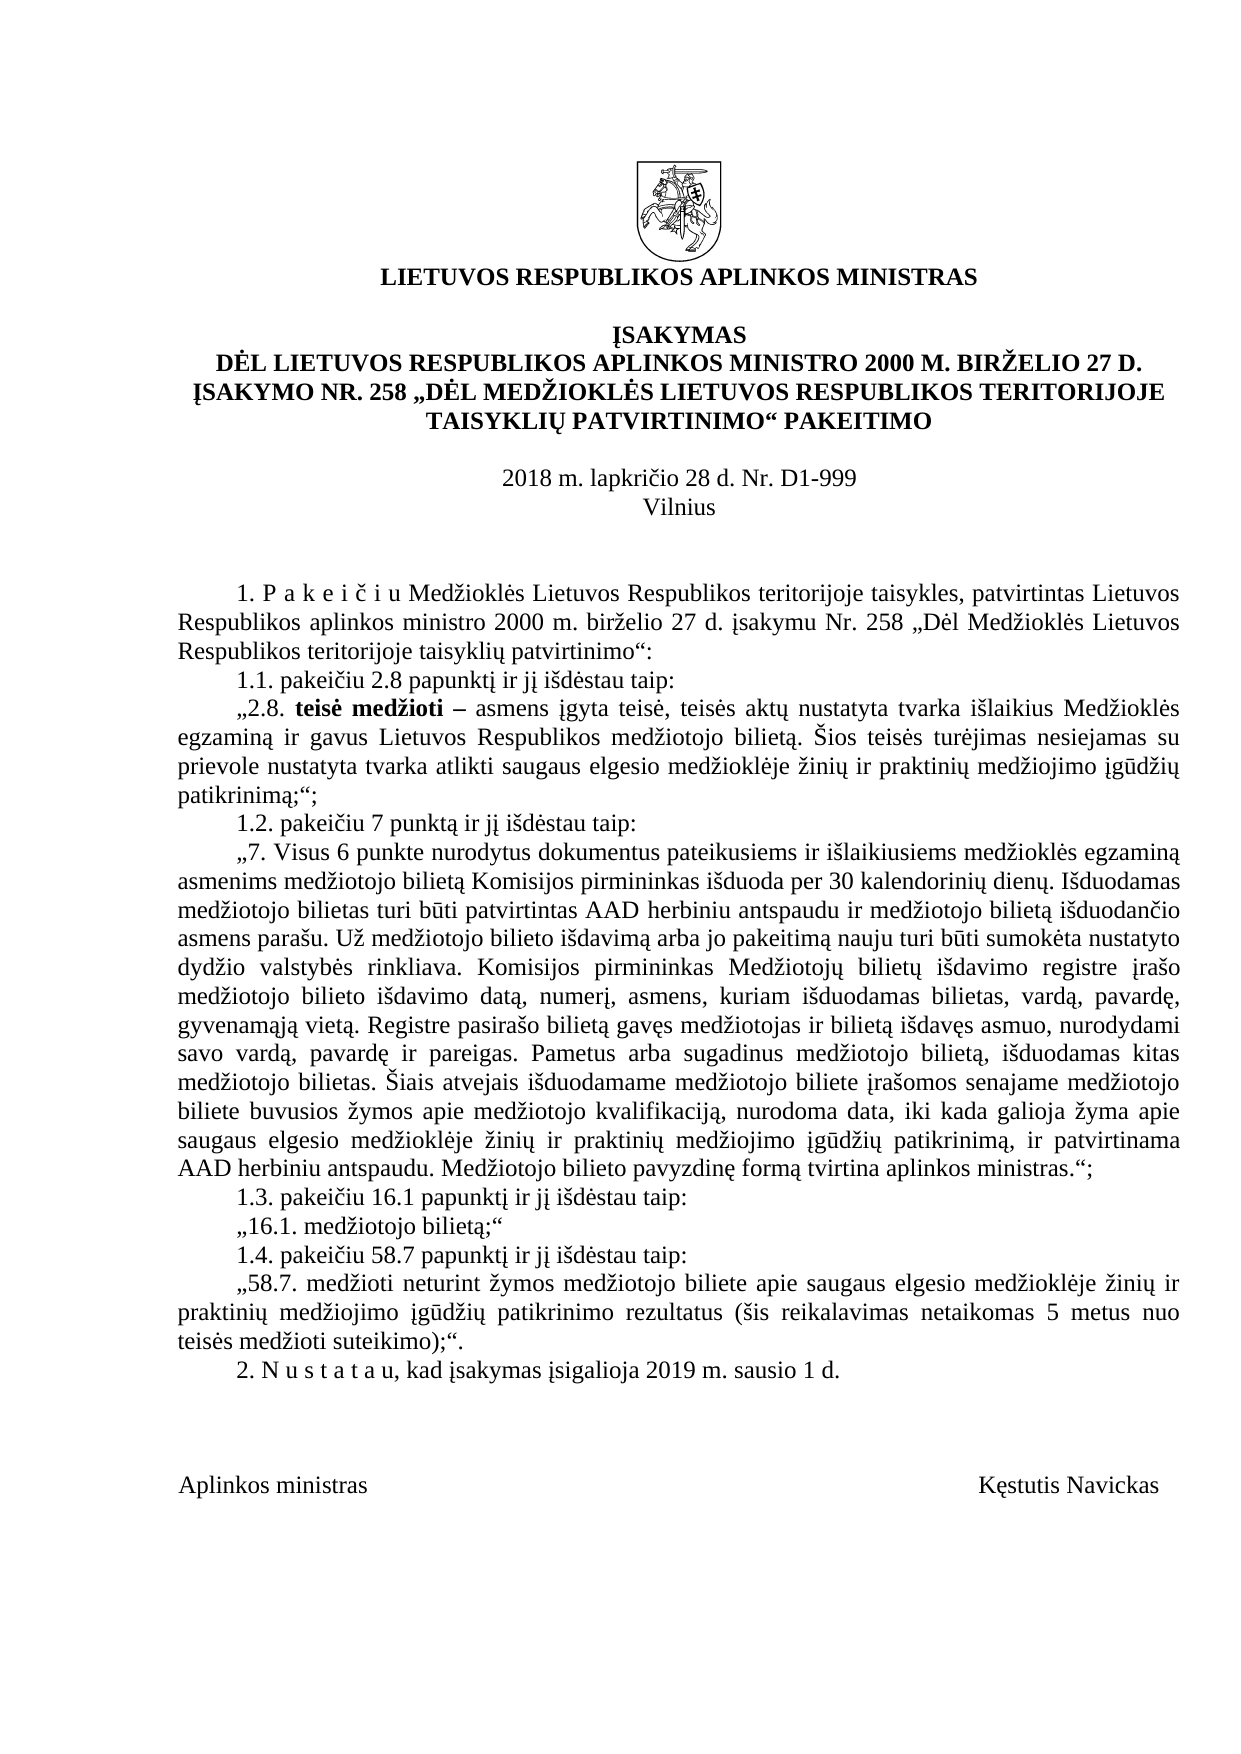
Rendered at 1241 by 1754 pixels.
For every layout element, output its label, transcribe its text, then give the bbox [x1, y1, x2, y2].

text Aplinkos ministras Kęstutis Navickas [178, 1470, 1177, 1498]
text DĖL LIETUVOS RESPUBLIKOS APLINKOS MINISTRO 2000 M. BIRŽELIO 27 D. ĮSAKYMO NR. 258 „DĖL MEDŽIOKLĖS LIETUVOS RESPUBLIKOS TERITORIJOJE TAISYKLIŲ PATVIRTINIMO“ PAKEITIMO [177, 348, 1181, 435]
text „16.1. medžiotojo bilietą;“ [177, 1211, 1181, 1240]
text Vilnius [177, 492, 1181, 521]
text 1.2. pakeičiu 7 punktą ir jį išdėstau taip: [177, 808, 1181, 837]
text „58.7. medžioti neturint žymos medžiotojo biliete apie saugaus elgesio medžioklėje žinių ir praktinių medžiojimo įgūdžių patikrinimo rezultatus (šis reikalavimas netaikomas 5 metus nuo teisės medžioti suteikimo);“. [177, 1268, 1181, 1355]
text 1.3. pakeičiu 16.1 papunktį ir jį išdėstau taip: [177, 1182, 1181, 1211]
text ĮSAKYMAS [177, 320, 1181, 348]
text 1.1. pakeičiu 2.8 papunktį ir jį išdėstau taip: [177, 665, 1181, 693]
text 1.4. pakeičiu 58.7 papunktį ir jį išdėstau taip: [177, 1240, 1181, 1268]
text 2018 m. lapkričio 28 d. Nr. D1-999 [177, 463, 1181, 492]
text „7. Visus 6 punkte nurodytus dokumentus pateikusiems ir išlaikiusiems medžioklės egzaminą asmenims medžiotojo bilietą Komisijos pirmininkas išduoda per 30 kalendorinių dienų. Išduodamas medžiotojo bilietas turi būti patvirtintas AAD herbiniu antspaudu ir medžiotojo bilietą išduodančio asmens parašu. Už medžiotojo bilieto išdavimą arba jo pakeitimą nauju turi būti sumokėta nustatyto dydžio valstybės rinkliava. Komisijos pirmininkas Medžiotojų bilietų išdavimo registre įrašo medžiotojo bilieto išdavimo datą, numerį, asmens, kuriam išduodamas bilietas, vardą, pavardę, gyvenamąją vietą. Registre pasirašo bilietą gavęs medžiotojas ir bilietą išdavęs asmuo, nurodydami savo vardą, pavardę ir pareigas. Pametus arba sugadinus medžiotojo bilietą, išduodamas kitas medžiotojo bilietas. Šiais atvejais išduodamame medžiotojo biliete įrašomos senajame medžiotojo biliete buvusios žymos apie medžiotojo kvalifikaciją, nurodoma data, iki kada galioja žyma apie saugaus elgesio medžioklėje žinių ir praktinių medžiojimo įgūdžių patikrinimą, ir patvirtinama AAD herbiniu antspaudu. Medžiotojo bilieto pavyzdinę formą tvirtina aplinkos ministras.“; [177, 837, 1181, 1182]
text „2.8. teisė medžioti – asmens įgyta teisė, teisės aktų nustatyta tvarka išlaikius Medžioklės egzaminą ir gavus Lietuvos Respublikos medžiotojo bilietą. Šios teisės turėjimas nesiejamas su prievole nustatyta tvarka atlikti saugaus elgesio medžioklėje žinių ir praktinių medžiojimo įgūdžių patikrinimą;“; [177, 693, 1181, 808]
text 1. P a k e i č i u Medžioklės Lietuvos Respublikos teritorijoje taisykles, patvirtintas Lietuvos Respublikos aplinkos ministro 2000 m. birželio 27 d. įsakymu Nr. 258 „Dėl Medžioklės Lietuvos Respublikos teritorijoje taisyklių patvirtinimo“: [177, 578, 1181, 665]
text LIETUVOS RESPUBLIKOS APLINKOS MINISTRAS [177, 262, 1181, 291]
text 2. N u s t a t a u, kad įsakymas įsigalioja 2019 m. sausio 1 d. [177, 1355, 1181, 1383]
